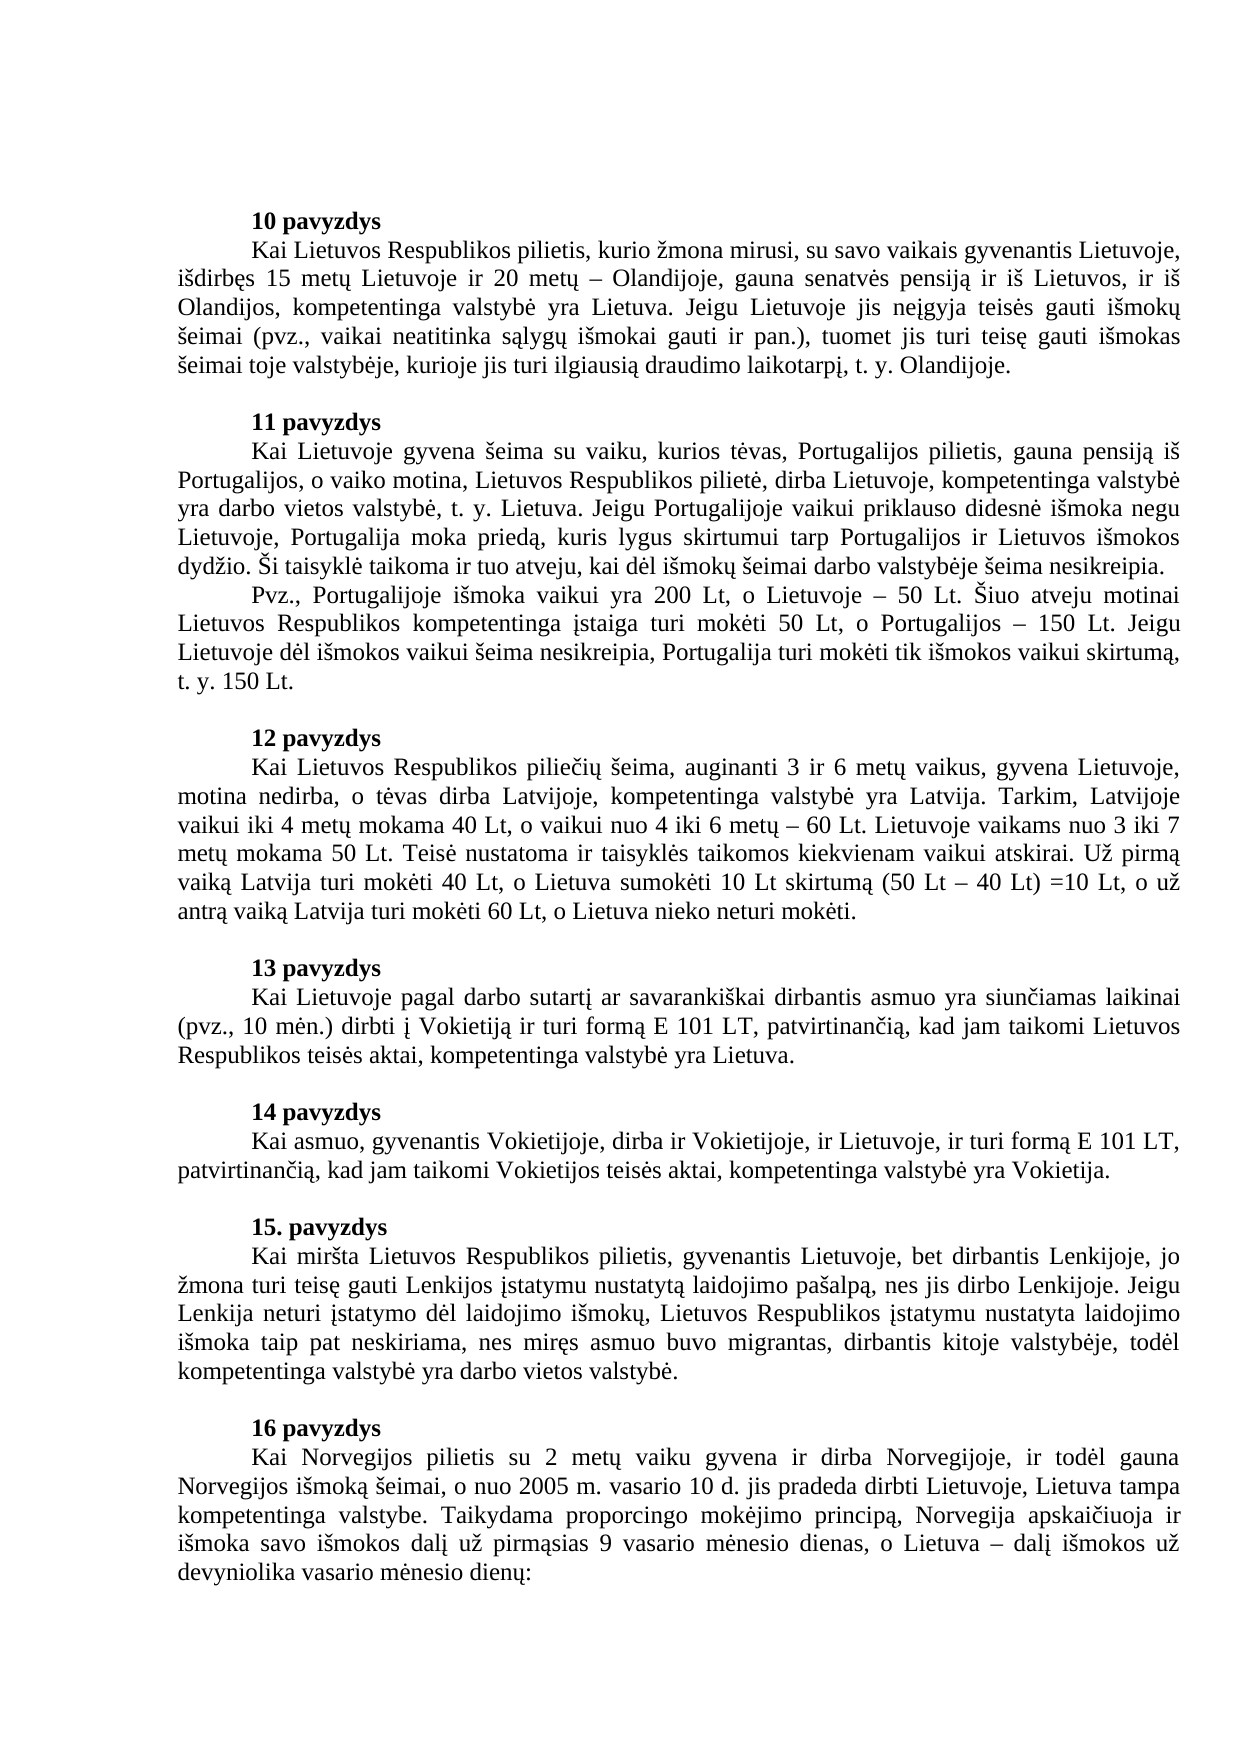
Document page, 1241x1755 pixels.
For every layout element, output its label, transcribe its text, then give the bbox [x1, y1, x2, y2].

text Kai Lietuvos Respublikos piliečių šeima, auginanti 3 ir 6 metų vaikus, gyvena Lietuvoje, motina nedirba, o tėvas dirba Latvijoje, kompetentinga valstybė yra Latvija. Tarkim, Latvijoje vaikui iki 4 metų mokama 40 Lt, o vaikui nuo 4 iki 6 metų – 60 Lt. Lietuvoje vaikams nuo 3 iki 7 metų mokama 50 Lt. Teisė nustatoma ir taisyklės taikomos kiekvienam vaikui atskirai. Už pirmą vaiką Latvija turi mokėti 40 Lt, o Lietuva sumokėti 10 Lt skirtumą (50 Lt – 40 Lt) =10 Lt, o už antrą vaiką Latvija turi mokėti 60 Lt, o Lietuva nieko neturi mokėti. [177, 752, 1181, 925]
text Kai miršta Lietuvos Respublikos pilietis, gyvenantis Lietuvoje, bet dirbantis Lenkijoje, jo žmona turi teisę gauti Lenkijos įstatymu nustatytą laidojimo pašalpą, nes jis dirbo Lenkijoje. Jeigu Lenkija neturi įstatymo dėl laidojimo išmokų, Lietuvos Respublikos įstatymu nustatyta laidojimo išmoka taip pat neskiriama, nes miręs asmuo buvo migrantas, dirbantis kitoje valstybėje, todėl kompetentinga valstybė yra darbo vietos valstybė. [177, 1241, 1181, 1385]
text Kai Norvegijos pilietis su 2 metų vaiku gyvena ir dirba Norvegijoje, ir todėl gauna Norvegijos išmoką šeimai, o nuo 2005 m. vasario 10 d. jis pradeda dirbti Lietuvoje, Lietuva tampa kompetentinga valstybe. Taikydama proporcingo mokėjimo principą, Norvegija apskaičiuoja ir išmoka savo išmokos dalį už pirmąsias 9 vasario mėnesio dienas, o Lietuva – dalį išmokos už devyniolika vasario mėnesio dienų: [177, 1442, 1181, 1586]
text 13 pavyzdys [177, 953, 1181, 982]
text 12 pavyzdys [177, 723, 1181, 752]
text Kai Lietuvos Respublikos pilietis, kurio žmona mirusi, su savo vaikais gyvenantis Lietuvoje, išdirbęs 15 metų Lietuvoje ir 20 metų – Olandijoje, gauna senatvės pensiją ir iš Lietuvos, ir iš Olandijos, kompetentinga valstybė yra Lietuva. Jeigu Lietuvoje jis neįgyja teisės gauti išmokų šeimai (pvz., vaikai neatitinka sąlygų išmokai gauti ir pan.), tuomet jis turi teisę gauti išmokas šeimai toje valstybėje, kurioje jis turi ilgiausią draudimo laikotarpį, t. y. Olandijoje. [177, 235, 1181, 378]
text Kai asmuo, gyvenantis Vokietijoje, dirba ir Vokietijoje, ir Lietuvoje, ir turi formą E 101 LT, patvirtinančią, kad jam taikomi Vokietijos teisės aktai, kompetentinga valstybė yra Vokietija. [177, 1126, 1181, 1183]
text 14 pavyzdys [177, 1097, 1181, 1126]
text Kai Lietuvoje gyvena šeima su vaiku, kurios tėvas, Portugalijos pilietis, gauna pensiją iš Portugalijos, o vaiko motina, Lietuvos Respublikos pilietė, dirba Lietuvoje, kompetentinga valstybė yra darbo vietos valstybė, t. y. Lietuva. Jeigu Portugalijoje vaikui priklauso didesnė išmoka negu Lietuvoje, Portugalija moka priedą, kuris lygus skirtumui tarp Portugalijos ir Lietuvos išmokos dydžio. Ši taisyklė taikoma ir tuo atveju, kai dėl išmokų šeimai darbo valstybėje šeima nesikreipia. [177, 436, 1181, 580]
text Kai Lietuvoje pagal darbo sutartį ar savarankiškai dirbantis asmuo yra siunčiamas laikinai (pvz., 10 mėn.) dirbti į Vokietiją ir turi formą E 101 LT, patvirtinančią, kad jam taikomi Lietuvos Respublikos teisės aktai, kompetentinga valstybė yra Lietuva. [177, 982, 1181, 1068]
text 15. pavyzdys [177, 1212, 1181, 1241]
text 16 pavyzdys [177, 1413, 1181, 1442]
text 10 pavyzdys [177, 206, 1181, 235]
text Pvz., Portugalijoje išmoka vaikui yra 200 Lt, o Lietuvoje – 50 Lt. Šiuo atveju motinai Lietuvos Respublikos kompetentinga įstaiga turi mokėti 50 Lt, o Portugalijos – 150 Lt. Jeigu Lietuvoje dėl išmokos vaikui šeima nesikreipia, Portugalija turi mokėti tik išmokos vaikui skirtumą, t. y. 150 Lt. [177, 580, 1181, 695]
text 11 pavyzdys [177, 407, 1181, 436]
